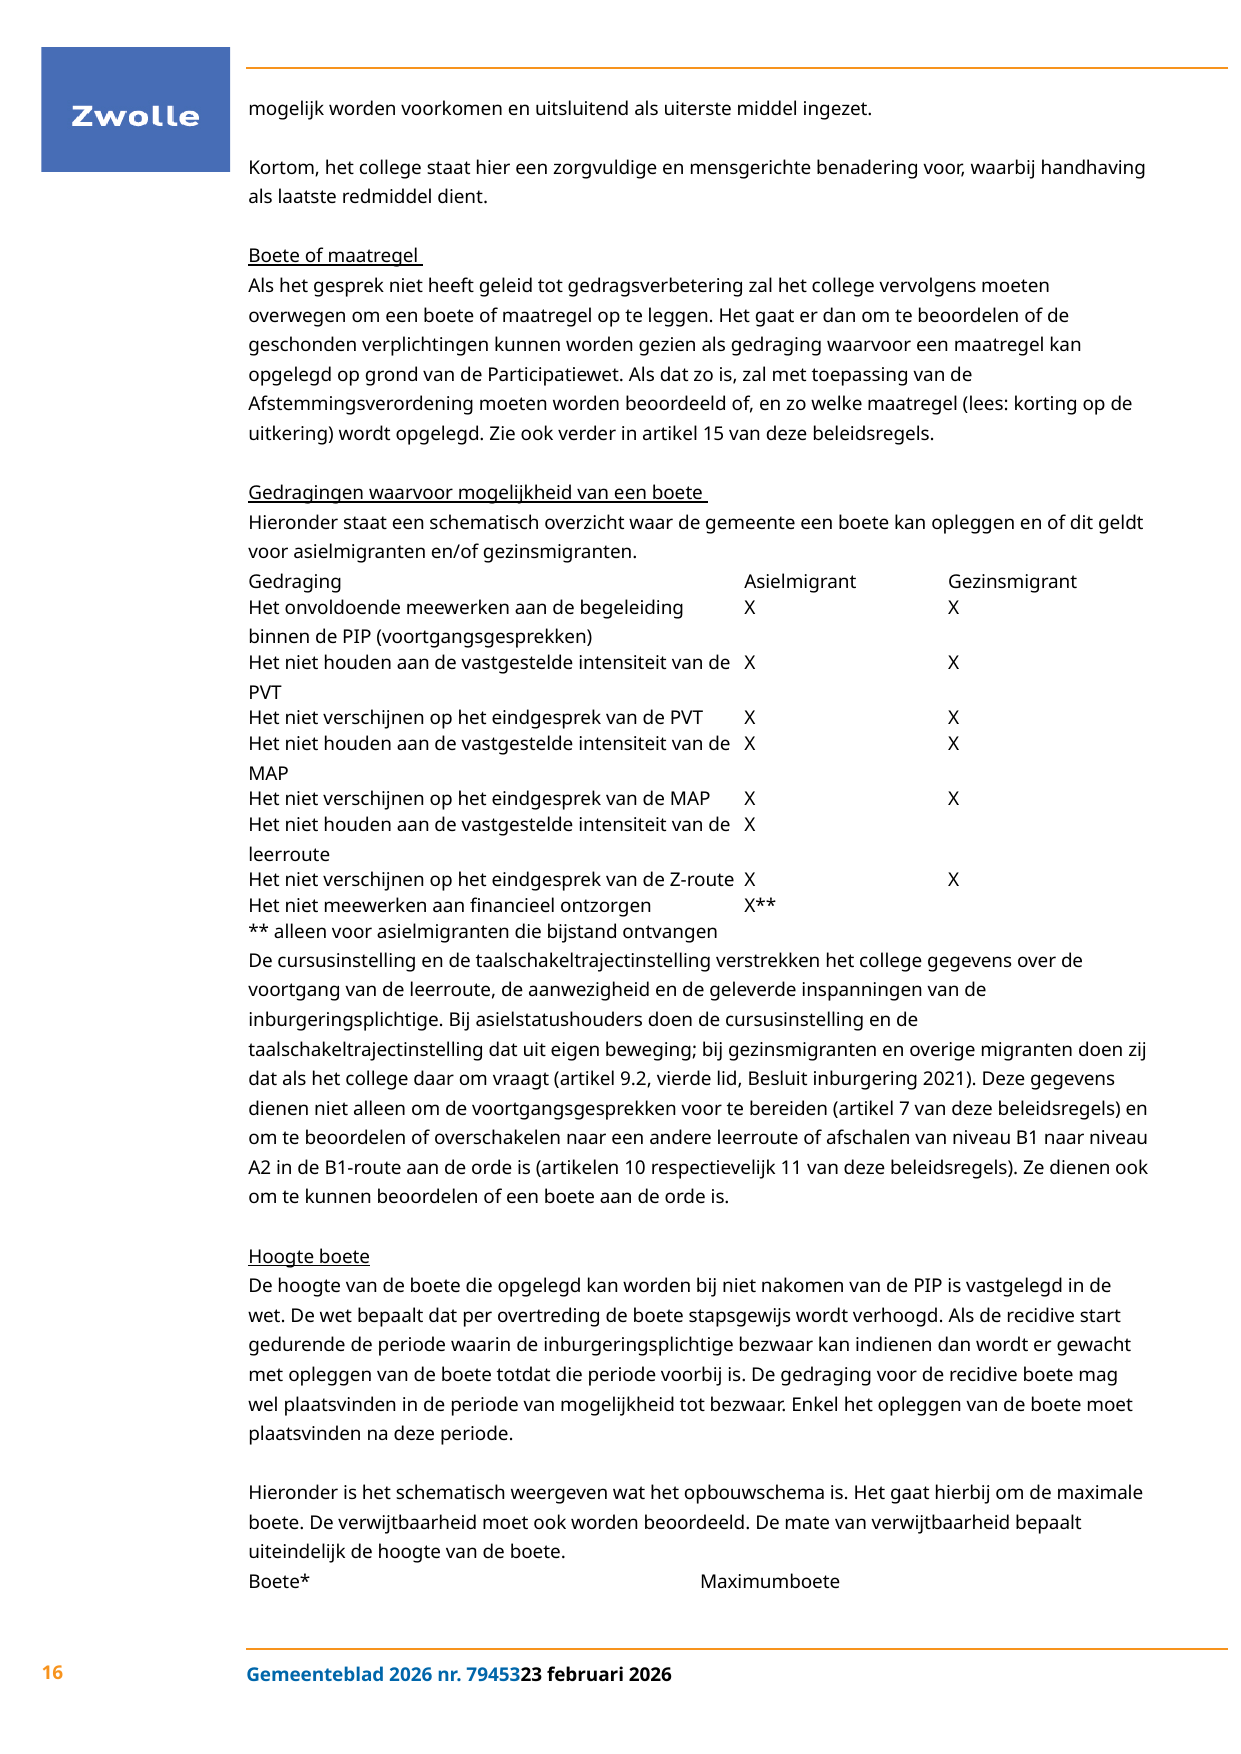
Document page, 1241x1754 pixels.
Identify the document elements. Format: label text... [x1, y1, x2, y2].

table_cell X [744, 594, 948, 649]
table_cell X [744, 705, 948, 730]
table_header Asielmigrant [744, 568, 948, 594]
table_header Gezinsmigrant [948, 568, 1152, 594]
text Als het gesprek niet heeft geleid tot gedragsverbetering zal het college vervolgens moeten overwegen om een boete of maatregel op te leggen. Het gaat er dan om te beoordelen of de geschonden verplichtingen kunnen worden gezien als gedraging waarvoor een maatregel kan opgelegd op grond van de Participatiewet. Als dat zo is, zal met toepassing van de Afstemmingsverordening moeten worden beoordeeld of, en zo welke maatregel (lees: korting op de uitkering) wordt opgelegd. Zie ook verder in artikel 15 van deze beleidsregels. [248, 272, 1152, 446]
table_cell X [744, 786, 948, 811]
table_header Gedraging [248, 568, 744, 594]
table_cell X [744, 649, 948, 704]
text Kortom, het college staat hier een zorgvuldige en mensgerichte benadering voor, waarbij handhaving als laatste redmiddel dient. [248, 154, 1152, 209]
table_cell [948, 918, 1152, 944]
table_cell [948, 893, 1152, 918]
table_cell ** alleen voor asielmigranten die bijstand ontvangen [248, 918, 744, 944]
table_cell X [948, 594, 1152, 649]
table_cell X [948, 730, 1152, 786]
table_cell [948, 811, 1152, 867]
table_cell X [744, 867, 948, 892]
text Boete of maatregel [248, 243, 1152, 268]
text De hoogte van de boete die opgelegd kan worden bij niet nakomen van de PIP is vastgelegd in de wet. De wet bepaalt dat per overtreding de boete stapsgewijs wordt verhoogd. Als de recidive start gedurende de periode waarin de inburgeringsplichtige bezwaar kan indienen dan wordt er gewacht met opleggen van de boete totdat die periode voorbij is. De gedraging voor de recidive boete mag wel plaatsvinden in de periode van mogelijkheid tot bezwaar. Enkel het opleggen van de boete moet plaatsvinden na deze periode. [248, 1272, 1152, 1446]
text Hoogte boete [248, 1243, 1152, 1269]
text De cursusinstelling en de taalschakeltrajectinstelling verstrekken het college gegevens over de voortgang van de leerroute, de aanwezigheid en de geleverde inspanningen van de inburgeringsplichtige. Bij asielstatushouders doen de cursusinstelling en de taalschakeltrajectinstelling dat uit eigen beweging; bij gezinsmigranten en overige migranten doen zij dat als het college daar om vraagt (artikel 9.2, vierde lid, Besluit inburgering 2021). Deze gegevens dienen niet alleen om de voortgangsgesprekken voor te bereiden (artikel 7 van deze beleidsregels) en om te beoordelen of overschakelen naar een andere leerroute of afschalen van niveau B1 naar niveau A2 in de B1-route aan de orde is (artikelen 10 respectievelijk 11 van deze beleidsregels). Ze dienen ook om te kunnen beoordelen of een boete aan de orde is. [248, 947, 1152, 1209]
table_header Maximumboete [700, 1569, 1152, 1594]
picture [41, 47, 231, 172]
table_cell X [948, 705, 1152, 730]
text Hieronder staat een schematisch overzicht waar de gemeente een boete kan opleggen en of dit geldt voor asielmigranten en/of gezinsmigranten. [248, 509, 1152, 564]
table_cell Het niet verschijnen op het eindgesprek van de Z-route [248, 867, 744, 892]
table_header Boete* [248, 1569, 700, 1594]
table_cell Het niet verschijnen op het eindgesprek van de MAP [248, 786, 744, 811]
table_cell Het niet verschijnen op het eindgesprek van de PVT [248, 705, 744, 730]
table_cell Het niet houden aan de vastgestelde intensiteit van de PVT [248, 649, 744, 704]
text mogelijk worden voorkomen en uitsluitend als uiterste middel ingezet. [248, 95, 1152, 121]
table_cell [744, 918, 948, 944]
table_cell X [744, 730, 948, 786]
text Hieronder is het schematisch weergeven wat het opbouwschema is. Het gaat hierbij om de maximale boete. De verwijtbaarheid moet ook worden beoordeeld. De mate van verwijtbaarheid bepaalt uiteindelijk de hoogte van de boete. [248, 1479, 1152, 1564]
table_cell X [948, 867, 1152, 892]
table_cell X [948, 786, 1152, 811]
table_cell Het niet meewerken aan financieel ontzorgen [248, 893, 744, 918]
table_cell X** [744, 893, 948, 918]
table_cell X [948, 649, 1152, 704]
table_cell Het niet houden aan de vastgestelde intensiteit van de MAP [248, 730, 744, 786]
table_cell Het niet houden aan de vastgestelde intensiteit van de leerroute [248, 811, 744, 867]
table_cell Het onvoldoende meewerken aan de begeleiding binnen de PIP (voortgangsgesprekken) [248, 594, 744, 649]
text Gedragingen waarvoor mogelijkheid van een boete [248, 479, 1152, 505]
table_cell X [744, 811, 948, 867]
